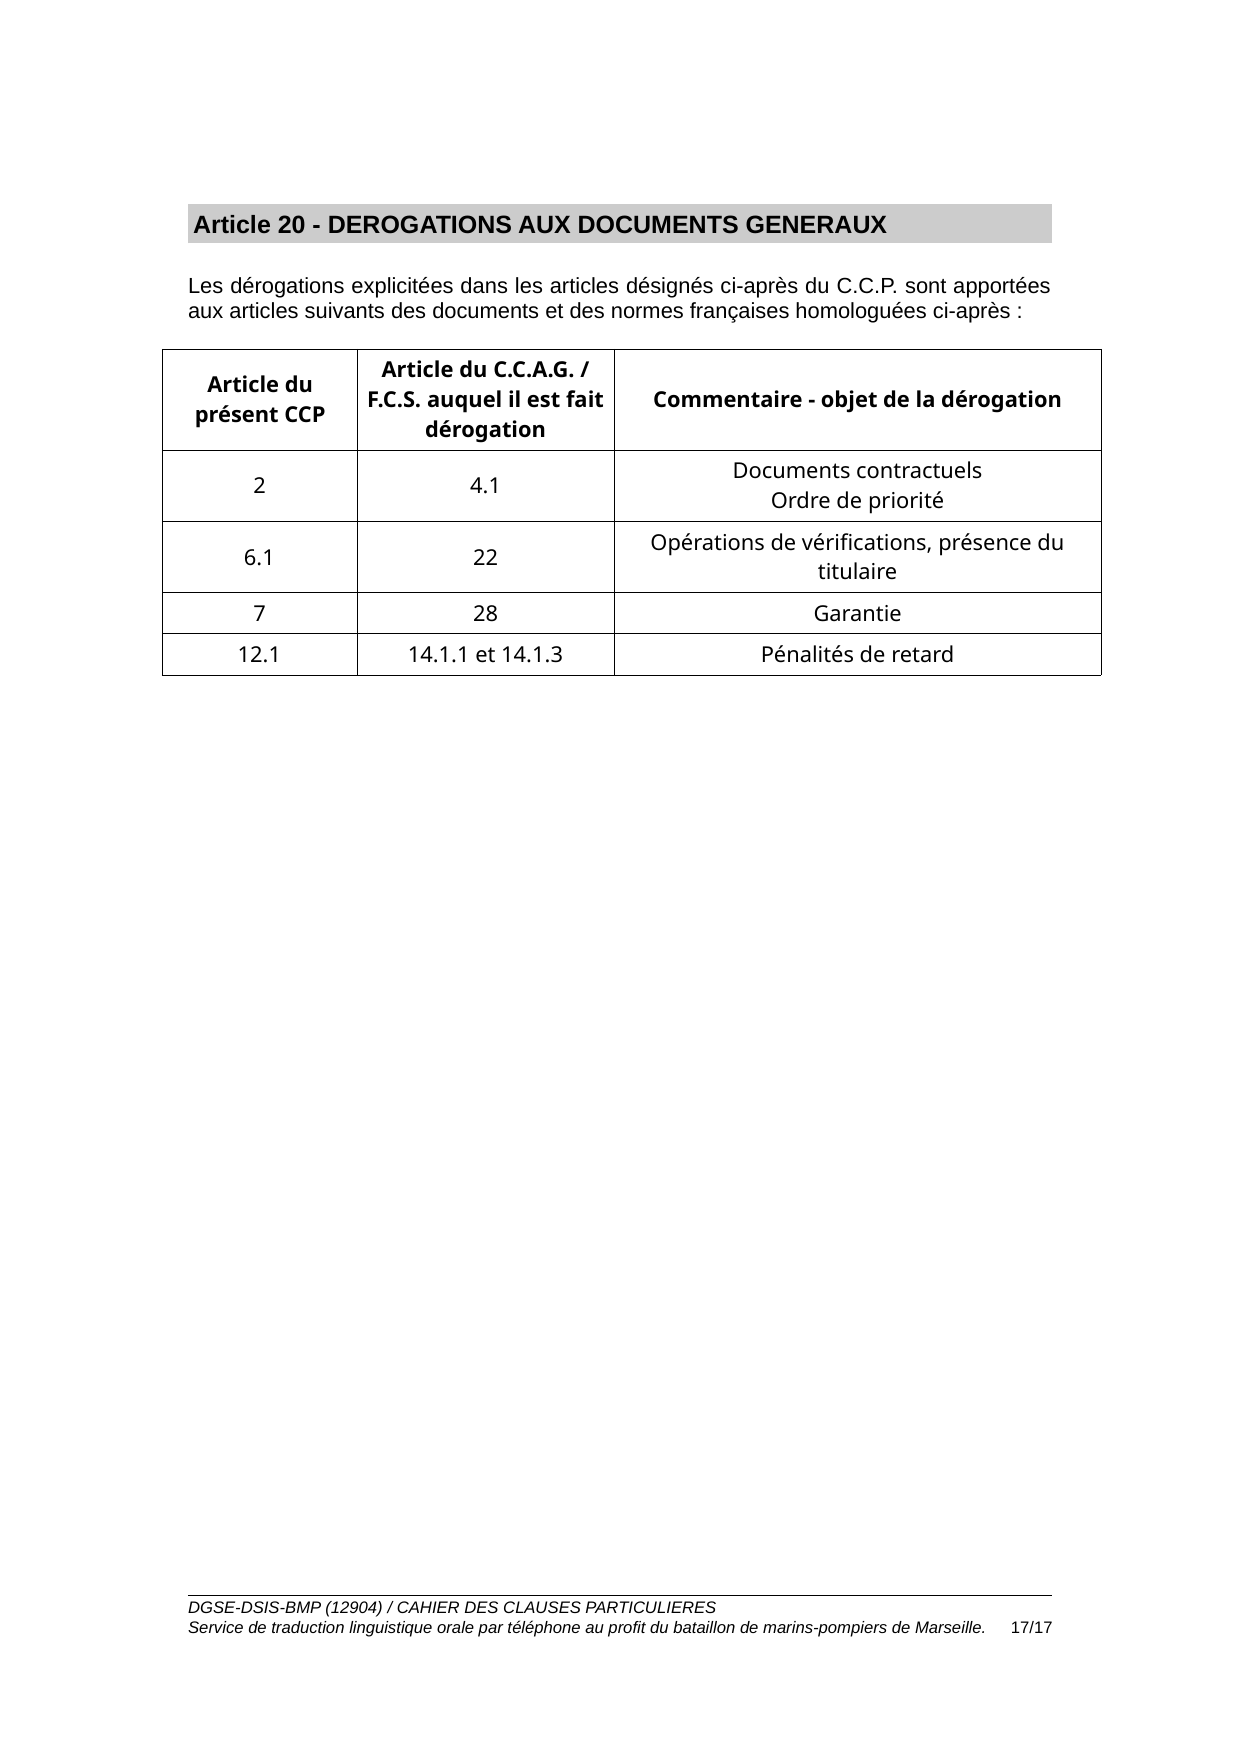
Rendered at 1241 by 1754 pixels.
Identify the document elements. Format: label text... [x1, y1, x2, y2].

table_cell 28 [358, 593, 614, 633]
table_cell 14.1.1 et 14.1.3 [358, 634, 614, 674]
table_cell Opérations de vérifications, présence du titulaire [615, 522, 1101, 592]
subtitle DEROGATIONS AUX DOCUMENTS GENERAUX [190, 207, 1050, 241]
table_cell 4.1 [358, 451, 614, 521]
table_cell 2 [163, 451, 357, 521]
text Les dérogations explicitées dans les articles désignés ci-après du C.C.P. sont apportées aux articles suivants des documents et des normes françaises homologuées ci-après : [188, 273, 1052, 323]
table_cell Pénalités de retard [615, 634, 1101, 674]
table_cell 6.1 [163, 522, 357, 592]
table_cell 22 [358, 522, 614, 592]
table_header Article du présent CCP [163, 350, 357, 449]
table_cell Garantie [615, 593, 1101, 633]
table_header Article du C.C.A.G. / F.C.S. auquel il est fait dérogation [358, 350, 614, 449]
table_header Commentaire - objet de la dérogation [615, 350, 1101, 449]
table_cell 12.1 [163, 634, 357, 674]
table_cell Documents contractuels Ordre de priorité [615, 451, 1101, 521]
table_cell 7 [163, 593, 357, 633]
